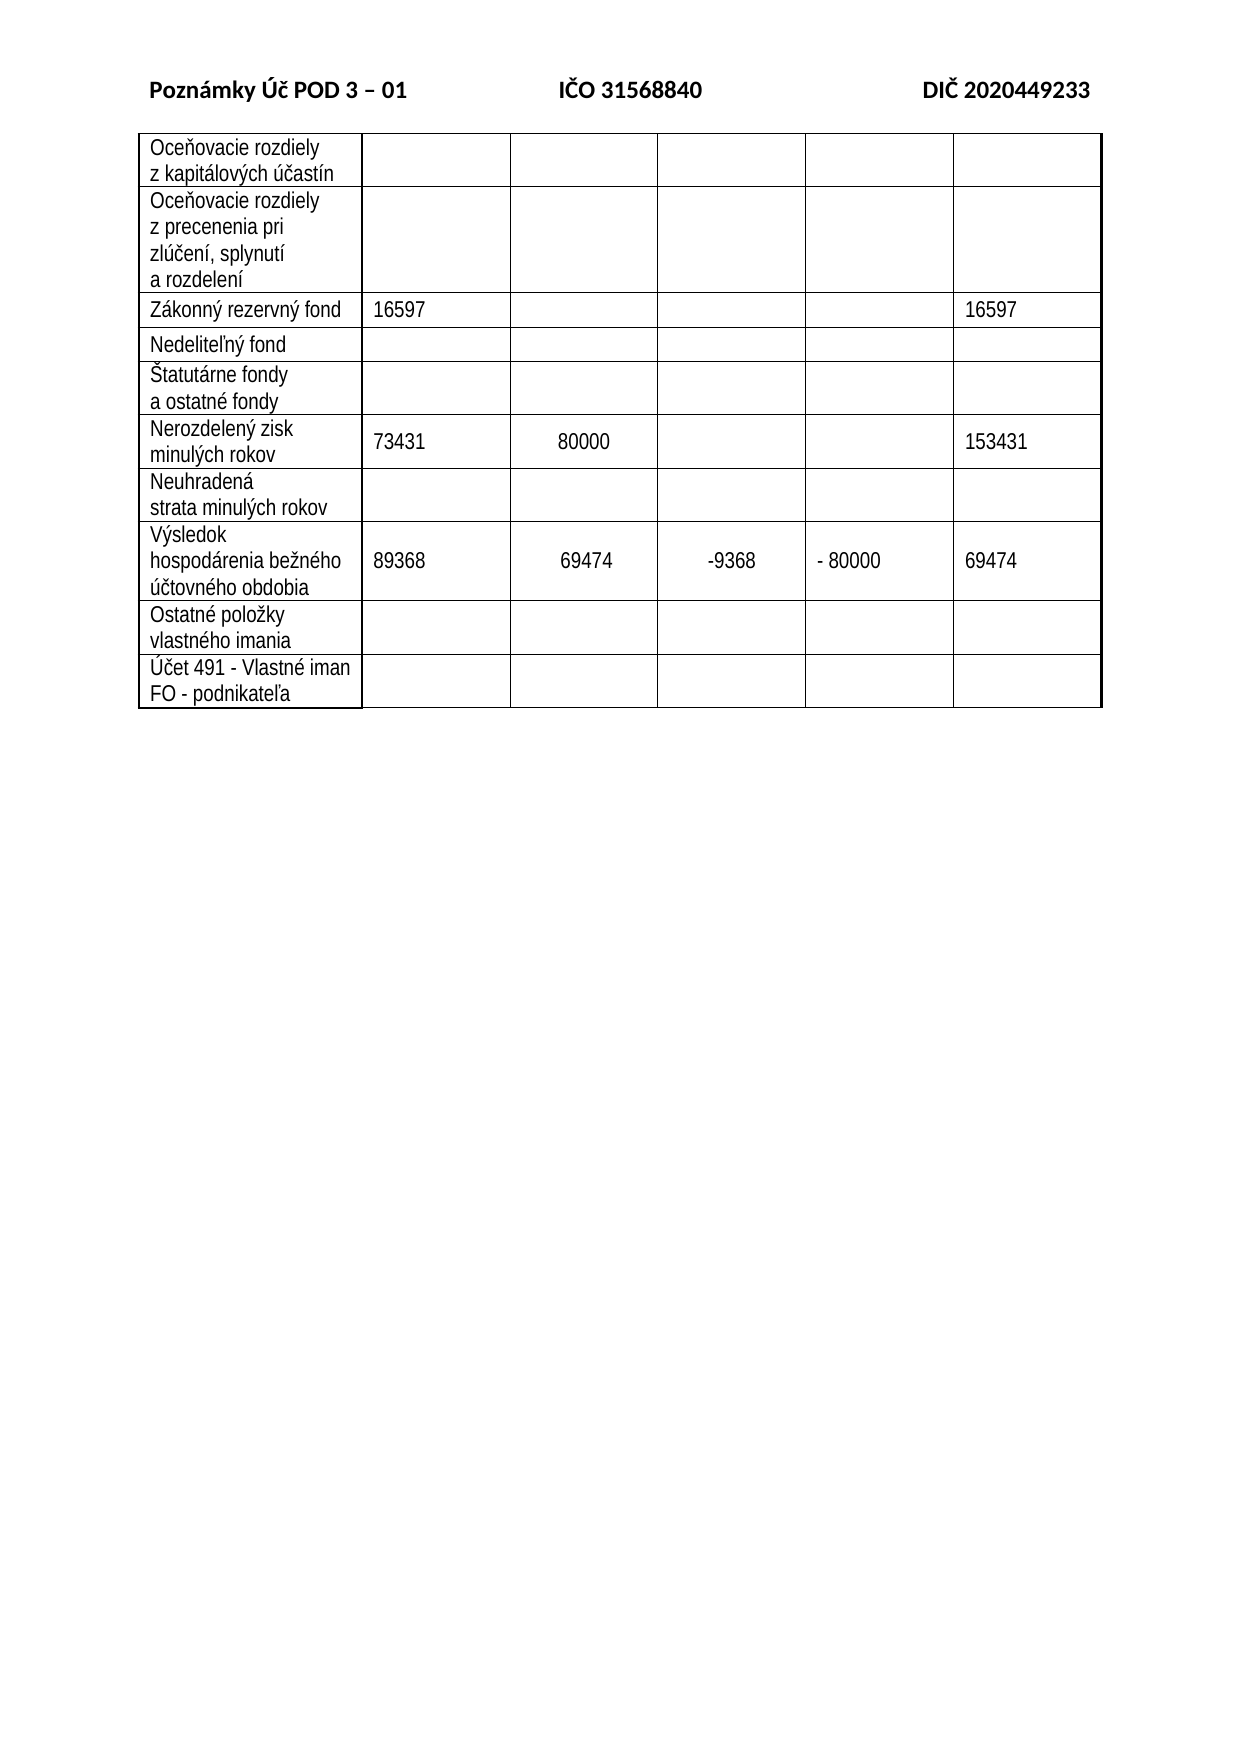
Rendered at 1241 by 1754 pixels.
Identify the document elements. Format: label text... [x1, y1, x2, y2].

table_cell [511, 328, 657, 361]
table_cell 16597 [954, 293, 1100, 327]
table_cell Ostatné položky vlastného imania [140, 601, 361, 653]
table_cell [511, 655, 657, 707]
table_cell [658, 601, 805, 653]
table_cell Zákonný rezervný fond [140, 293, 361, 327]
table_cell - 80000 [806, 522, 953, 600]
table_cell [511, 187, 657, 292]
table_cell Nerozdelený zisk minulých rokov [140, 415, 361, 467]
table_cell [363, 187, 510, 292]
table_cell 69474 [511, 522, 657, 600]
table_cell [363, 134, 510, 186]
table_cell [954, 469, 1100, 521]
table_cell [658, 655, 805, 707]
table_cell [806, 601, 953, 653]
table_cell [806, 293, 953, 327]
table_cell Oceňovacie rozdiely z precenenia pri zlúčení, splynutí a rozdelení [140, 187, 361, 292]
table_cell [954, 601, 1100, 653]
table_cell [511, 469, 657, 521]
table_cell 16597 [363, 293, 510, 327]
table_cell [954, 187, 1100, 292]
table_cell [954, 134, 1100, 186]
table_cell Výsledok hospodárenia bežného účtovného obdobia [140, 522, 361, 600]
table_cell [511, 293, 657, 327]
table_cell Nedeliteľný fond [140, 328, 361, 361]
table_cell [806, 415, 953, 467]
table_cell [658, 187, 805, 292]
table_cell [658, 469, 805, 521]
table_cell [363, 469, 510, 521]
table_cell [363, 601, 510, 653]
table_cell [658, 415, 805, 467]
table_cell [363, 655, 510, 707]
table_cell 73431 [363, 415, 510, 467]
table_cell -9368 [658, 522, 805, 600]
table_cell 69474 [954, 522, 1100, 600]
table_cell [806, 187, 953, 292]
table_cell 153431 [954, 415, 1100, 467]
table_cell [806, 655, 953, 707]
table_cell [806, 469, 953, 521]
table_cell [806, 328, 953, 361]
table_cell [954, 655, 1100, 707]
table_cell [658, 362, 805, 414]
table_cell [954, 362, 1100, 414]
table_cell [363, 328, 510, 361]
table_cell [806, 362, 953, 414]
table_cell Oceňovacie rozdiely z kapitálových účastín [140, 134, 361, 186]
table_cell [658, 328, 805, 361]
table_cell [511, 601, 657, 653]
table_cell Účet 491 - Vlastné iman FO - podnikateľa [140, 655, 361, 707]
table_cell 80000 [511, 415, 657, 467]
table_cell Štatutárne fondy a ostatné fondy [140, 362, 361, 414]
table_cell [806, 134, 953, 186]
table_cell Neuhradená strata minulých rokov [140, 469, 361, 521]
table_cell [658, 293, 805, 327]
table_cell 89368 [363, 522, 510, 600]
table_cell [658, 134, 805, 186]
table_cell [511, 134, 657, 186]
table_cell [511, 362, 657, 414]
table_cell [954, 328, 1100, 361]
table_cell [363, 362, 510, 414]
